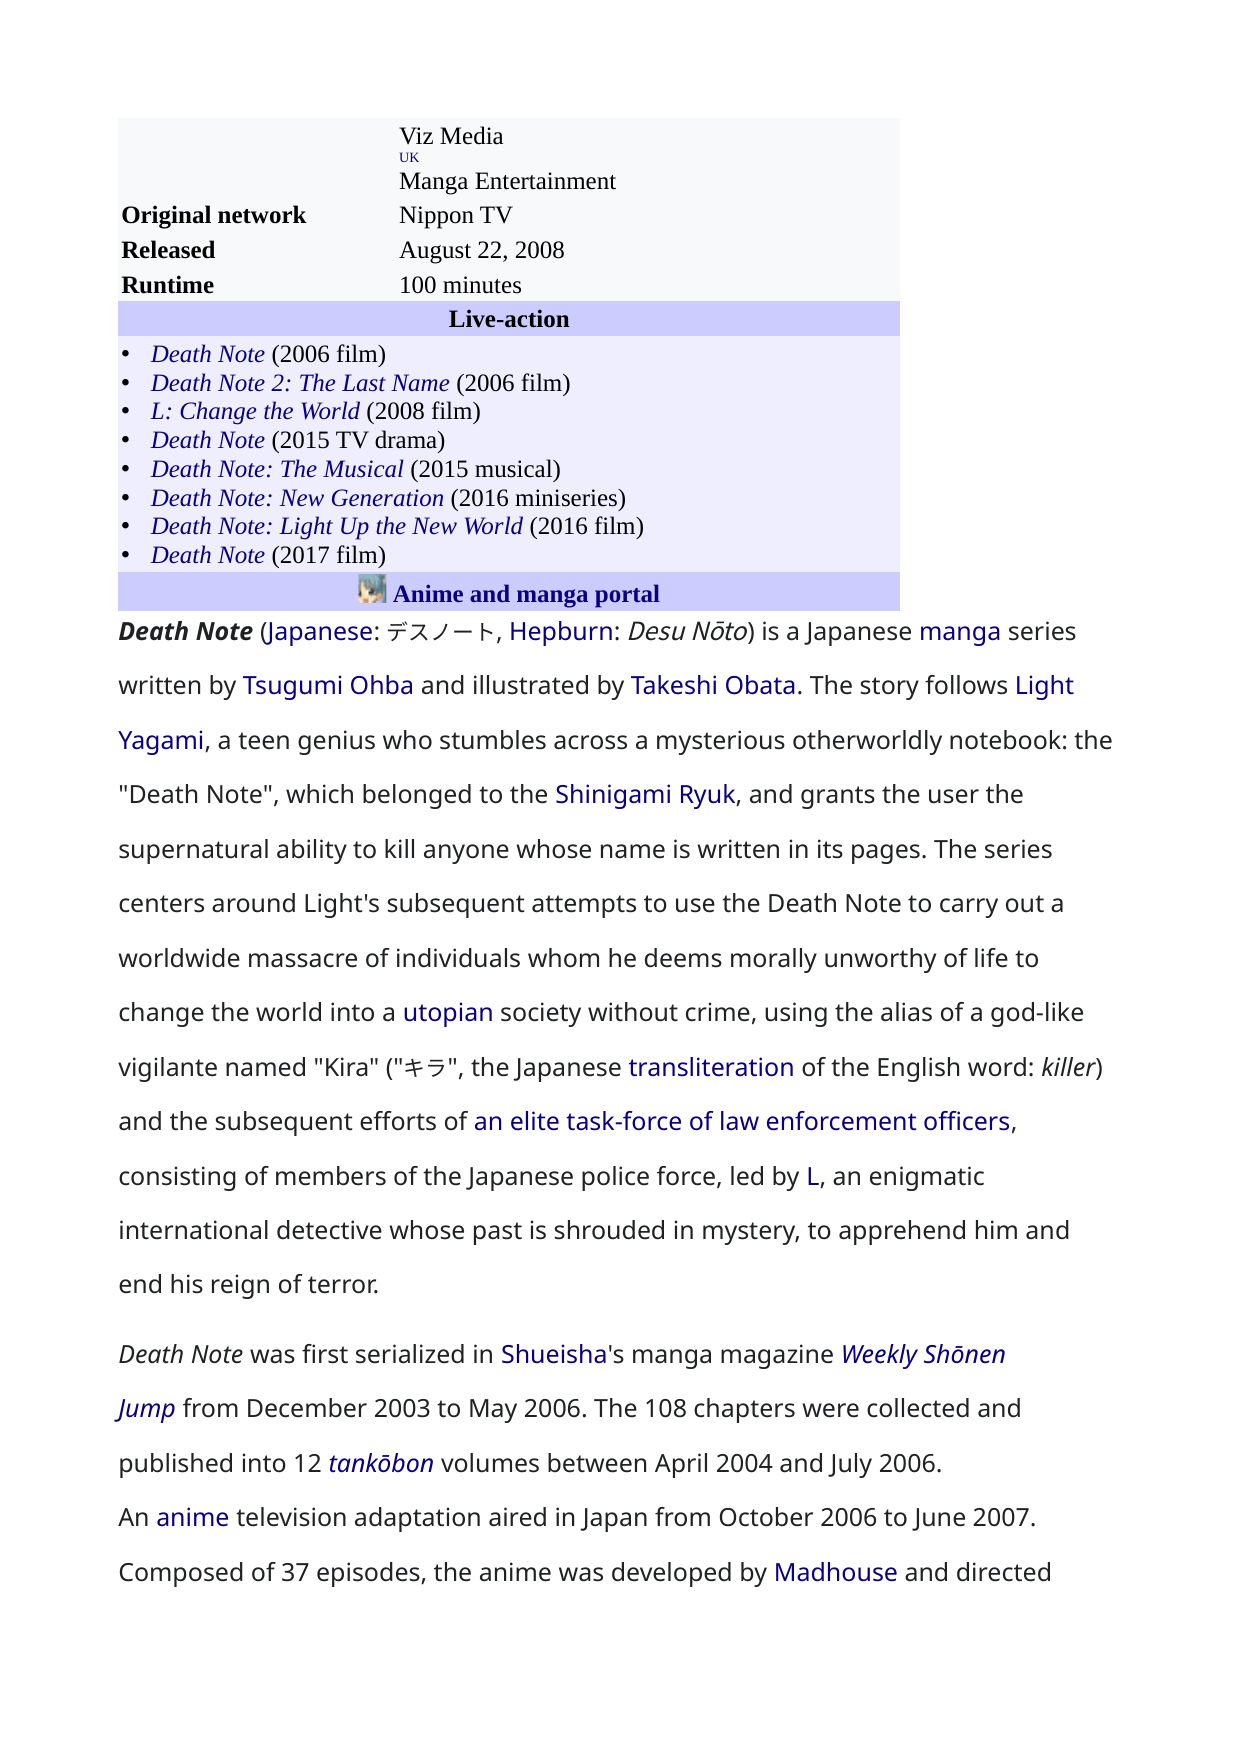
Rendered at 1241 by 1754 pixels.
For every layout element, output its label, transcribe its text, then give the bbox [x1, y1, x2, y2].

picture [358, 574, 387, 603]
text Death Note was first serialized in Shueisha's manga magazine Weekly Shōnen Jump from December 2003 to May 2006. The 108 chapters were collected and published into 12 tankōbon volumes between April 2004 and July 2006. An anime television adaptation aired in Japan from October 2006 to June 2007. Composed of 37 episodes, the anime was developed by Madhouse and directed [118, 1336, 1122, 1588]
table_cell Anime and manga portal [118, 572, 900, 611]
table_cell Nippon TV [396, 198, 900, 232]
table_cell 100 minutes [396, 267, 900, 301]
table_cell [118, 118, 396, 198]
table_cell Death Note (2006 film) Death Note 2: The Last Name (2006 film) L: Change the World (2008 film) Death Note (2015 TV drama) Death Note: The Musical (2015 musical) Death Note: New Generation (2016 miniseries) Death Note: Light Up the New World (2016 film) Death Note (2017 film) [118, 336, 900, 572]
table_cell August 22, 2008 [396, 232, 900, 267]
table_cell Live-action [118, 301, 900, 336]
table_cell Original network [118, 198, 396, 232]
table_cell Released [118, 232, 396, 267]
table_cell Runtime [118, 267, 396, 301]
table_cell Viz Media UK Manga Entertainment [396, 118, 900, 198]
text Death Note (Japanese: デスノート, Hepburn: Desu Nōto) is a Japanese manga series written by Tsugumi Ohba and illustrated by Takeshi Obata. The story follows Light Yagami, a teen genius who stumbles across a mysterious otherworldly notebook: the "Death Note", which belonged to the Shinigami Ryuk, and grants the user the supernatural ability to kill anyone whose name is written in its pages. The series centers around Light's subsequent attempts to use the Death Note to carry out a worldwide massacre of individuals whom he deems morally unworthy of life to change the world into a utopian society without crime, using the alias of a god-like vigilante named "Kira" ("キラ", the Japanese transliteration of the English word: killer) and the subsequent efforts of an elite task-force of law enforcement officers, consisting of members of the Japanese police force, led by L, an enigmatic international detective whose past is shrouded in mystery, to apprehend him and end his reign of terror. [118, 611, 1122, 1301]
